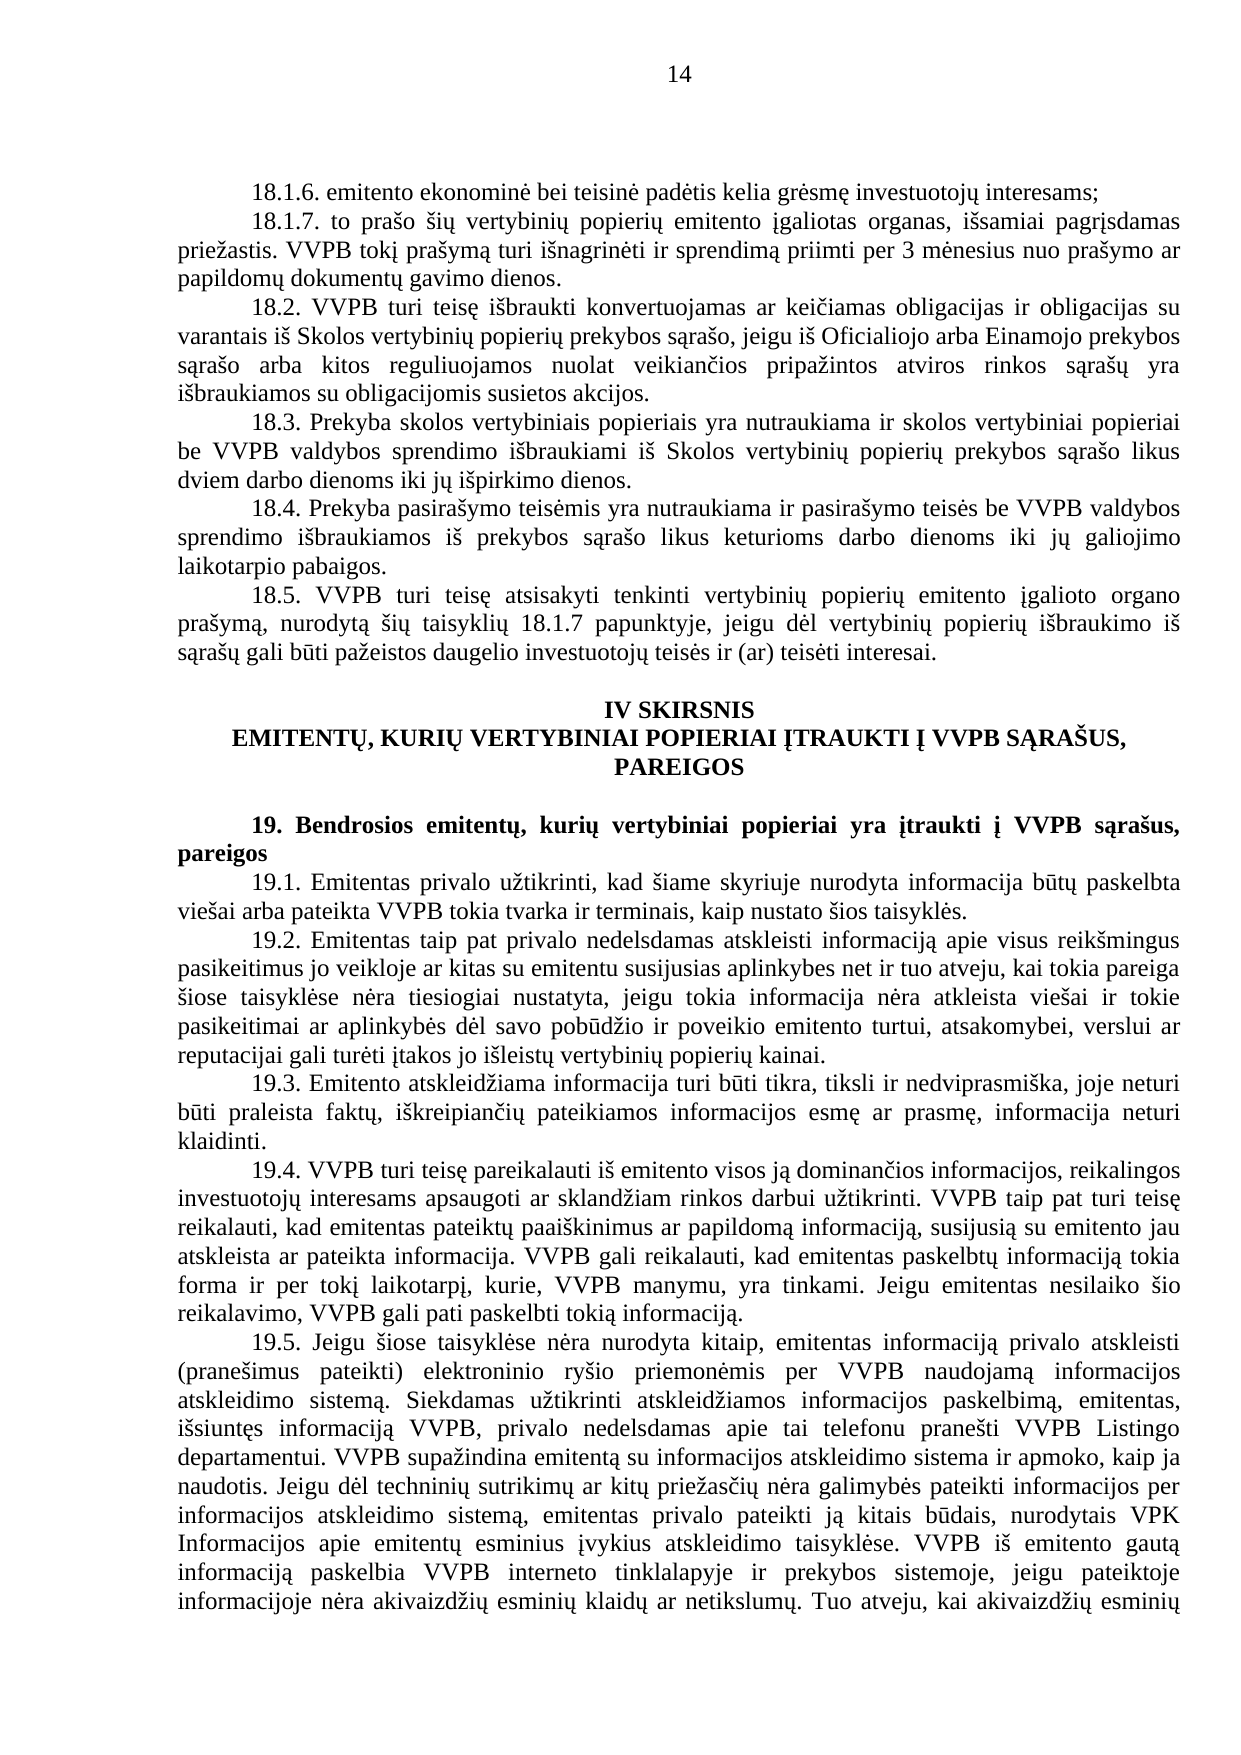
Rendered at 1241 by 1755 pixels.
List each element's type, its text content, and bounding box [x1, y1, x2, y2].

text 19.4. VVPB turi teisę pareikalauti iš emitento visos ją dominančios informacijos, reikalingos investuotojų interesams apsaugoti ar sklandžiam rinkos darbui užtikrinti. VVPB taip pat turi teisę reikalauti, kad emitentas pateiktų paaiškinimus ar papildomą informaciją, susijusią su emitento jau atskleista ar pateikta informacija. VVPB gali reikalauti, kad emitentas paskelbtų informaciją tokia forma ir per tokį laikotarpį, kurie, VVPB manymu, yra tinkami. Jeigu emitentas nesilaiko šio reikalavimo, VVPB gali pati paskelbti tokią informaciją. [177, 1155, 1181, 1327]
text 18.3. Prekyba skolos vertybiniais popieriais yra nutraukiama ir skolos vertybiniai popieriai be VVPB valdybos sprendimo išbraukiami iš Skolos vertybinių popierių prekybos sąrašo likus dviem darbo dienoms iki jų išpirkimo dienos. [177, 407, 1181, 493]
text 18.2. VVPB turi teisę išbraukti konvertuojamas ar keičiamas obligacijas ir obligacijas su varantais iš Skolos vertybinių popierių prekybos sąrašo, jeigu iš Oficialiojo arba Einamojo prekybos sąrašo arba kitos reguliuojamos nuolat veikiančios pripažintos atviros rinkos sąrašų yra išbraukiamos su obligacijomis susietos akcijos. [177, 292, 1181, 407]
text 18.1.7. to prašo šių vertybinių popierių emitento įgaliotas organas, išsamiai pagrįsdamas priežastis. VVPB tokį prašymą turi išnagrinėti ir sprendimą priimti per 3 mėnesius nuo prašymo ar papildomų dokumentų gavimo dienos. [177, 206, 1181, 292]
text 18.5. VVPB turi teisę atsisakyti tenkinti vertybinių popierių emitento įgalioto organo prašymą, nurodytą šių taisyklių 18.1.7 papunktyje, jeigu dėl vertybinių popierių išbraukimo iš sąrašų gali būti pažeistos daugelio investuotojų teisės ir (ar) teisėti interesai. [177, 580, 1181, 666]
text EMITENTŲ, KURIŲ VERTYBINIAI POPIERIAI ĮTRAUKTI Į VVPB SĄRAŠUS, [177, 723, 1181, 752]
text 19.3. Emitento atskleidžiama informacija turi būti tikra, tiksli ir nedviprasmiška, joje neturi būti praleista faktų, iškreipiančių pateikiamos informacijos esmę ar prasmę, informacija neturi klaidinti. [177, 1068, 1181, 1155]
text IV SKIRSNIS [177, 695, 1181, 723]
text 18.4. Prekyba pasirašymo teisėmis yra nutraukiama ir pasirašymo teisės be VVPB valdybos sprendimo išbraukiamos iš prekybos sąrašo likus keturioms darbo dienoms iki jų galiojimo laikotarpio pabaigos. [177, 493, 1181, 580]
text PAREIGOS [177, 752, 1181, 781]
text 18.1.6. emitento ekonominė bei teisinė padėtis kelia grėsmę investuotojų interesams; [177, 177, 1181, 206]
text 19.1. Emitentas privalo užtikrinti, kad šiame skyriuje nurodyta informacija būtų paskelbta viešai arba pateikta VVPB tokia tvarka ir terminais, kaip nustato šios taisyklės. [177, 867, 1181, 925]
text 19.2. Emitentas taip pat privalo nedelsdamas atskleisti informaciją apie visus reikšmingus pasikeitimus jo veikloje ar kitas su emitentu susijusias aplinkybes net ir tuo atveju, kai tokia pareiga šiose taisyklėse nėra tiesiogiai nustatyta, jeigu tokia informacija nėra atkleista viešai ir tokie pasikeitimai ar aplinkybės dėl savo pobūdžio ir poveikio emitento turtui, atsakomybei, verslui ar reputacijai gali turėti įtakos jo išleistų vertybinių popierių kainai. [177, 925, 1181, 1068]
text 19. Bendrosios emitentų, kurių vertybiniai popieriai yra įtraukti į VVPB sąrašus, pareigos [177, 810, 1181, 867]
text 19.5. Jeigu šiose taisyklėse nėra nurodyta kitaip, emitentas informaciją privalo atskleisti (pranešimus pateikti) elektroninio ryšio priemonėmis per VVPB naudojamą informacijos atskleidimo sistemą. Siekdamas užtikrinti atskleidžiamos informacijos paskelbimą, emitentas, išsiuntęs informaciją VVPB, privalo nedelsdamas apie tai telefonu pranešti VVPB Listingo departamentui. VVPB supažindina emitentą su informacijos atskleidimo sistema ir apmoko, kaip ja naudotis. Jeigu dėl techninių sutrikimų ar kitų priežasčių nėra galimybės pateikti informacijos per informacijos atskleidimo sistemą, emitentas privalo pateikti ją kitais būdais, nurodytais VPK Informacijos apie emitentų esminius įvykius atskleidimo taisyklėse. VVPB iš emitento gautą informaciją paskelbia VVPB interneto tinklalapyje ir prekybos sistemoje, jeigu pateiktoje informacijoje nėra akivaizdžių esminių klaidų ar netikslumų. Tuo atveju, kai akivaizdžių esminių [177, 1327, 1181, 1615]
